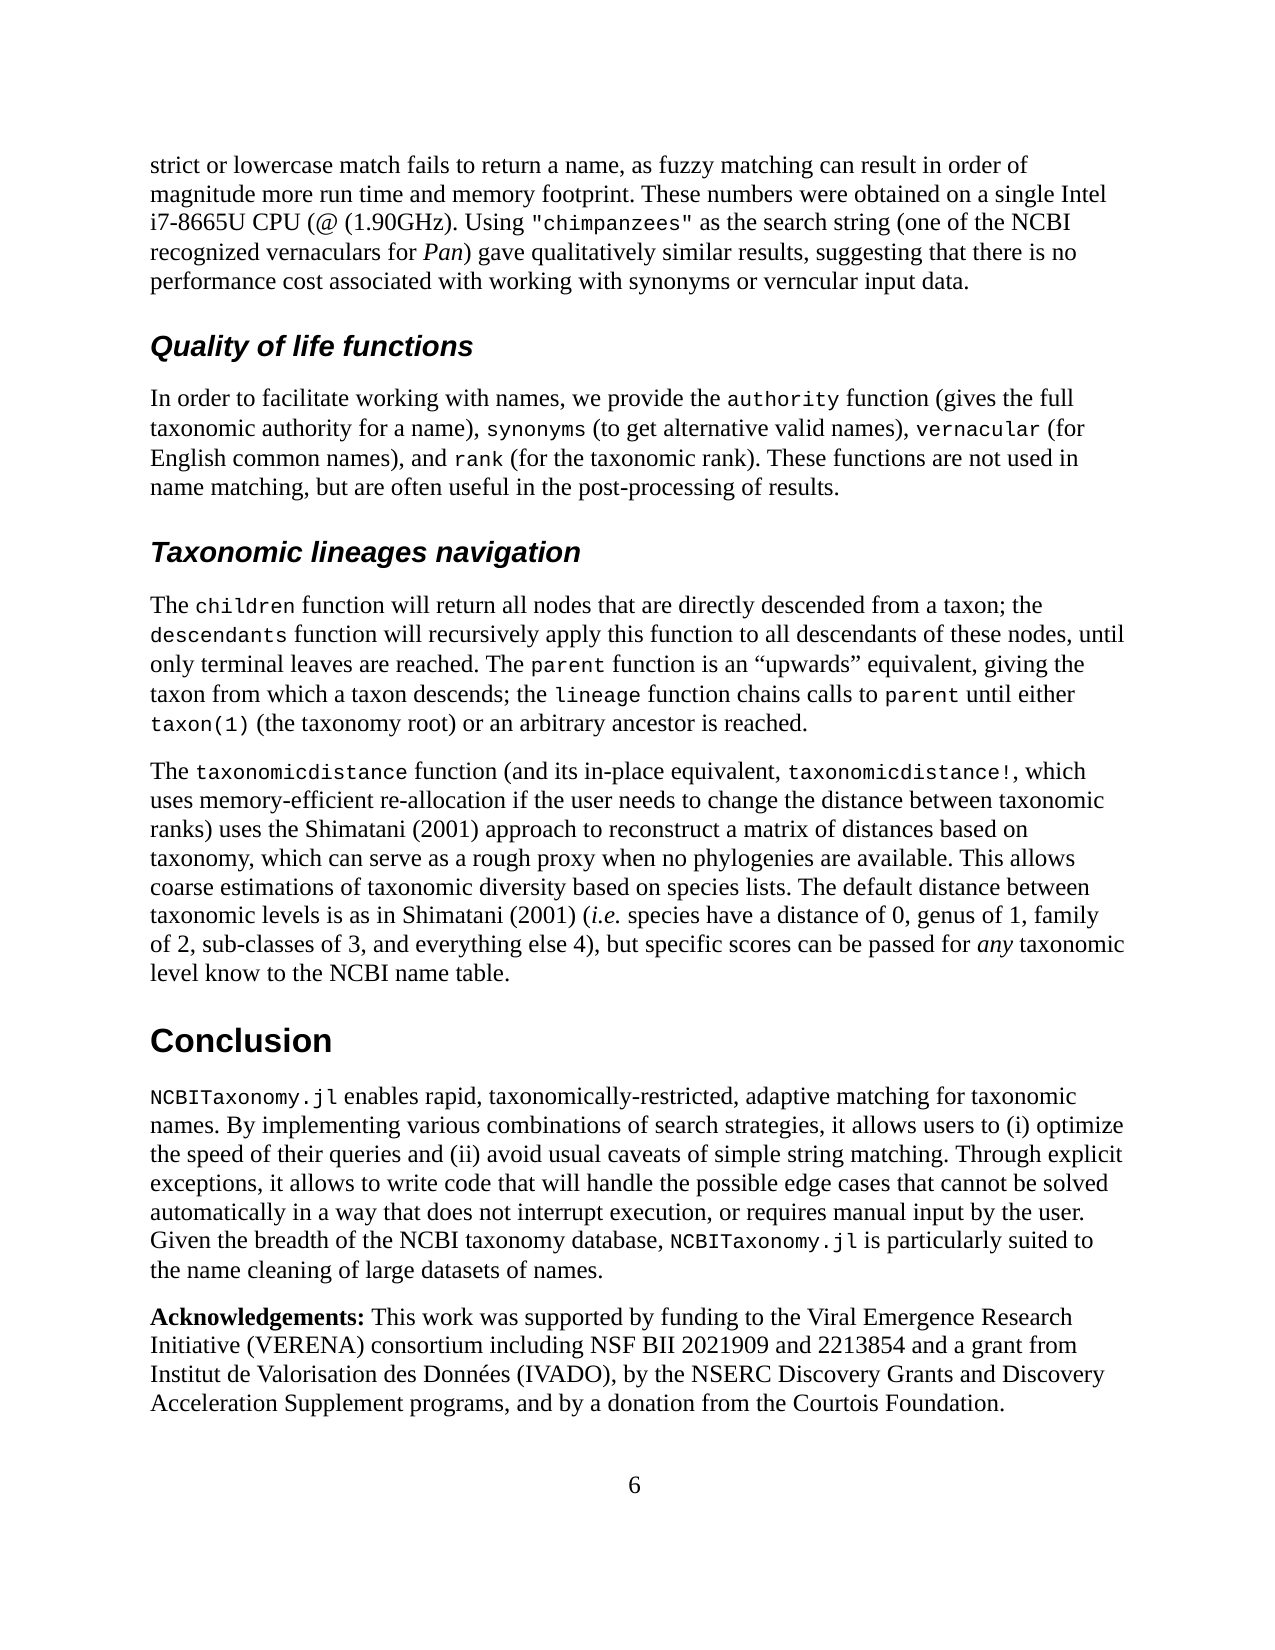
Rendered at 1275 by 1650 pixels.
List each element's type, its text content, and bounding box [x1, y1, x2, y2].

subtitle Conclusion [150, 1021, 1125, 1059]
text In order to facilitate working with names, we provide the authority function (gives the full taxonomic authority for a name), synonyms (to get alternative valid names), vernacular (for English common names), and rank (for the taxonomic rank). These functions are not used in name matching, but are often useful in the post-processing of results. [150, 383, 1125, 501]
text strict or lowercase match fails to return a name, as fuzzy matching can result in order of magnitude more run time and memory footprint. These numbers were obtained on a single Intel i7-8665U CPU (@ (1.90GHz). Using "chimpanzees" as the search string (one of the NCBI recognized vernaculars for Pan) gave qualitatively similar results, suggesting that there is no performance cost associated with working with synonyms or verncular input data. [150, 150, 1125, 294]
subtitle Taxonomic lineages navigation [150, 535, 1125, 568]
subtitle Quality of life functions [150, 328, 1125, 362]
text NCBITaxonomy.jl enables rapid, taxonomically-restricted, adaptive matching for taxonomic names. By implementing various combinations of search strategies, it allows users to (i) optimize the speed of their queries and (ii) avoid usual caveats of simple string matching. Through explicit exceptions, it allows to write code that will handle the possible edge cases that cannot be solved automatically in a way that does not interrupt execution, or requires manual input by the user. Given the breadth of the NCBI taxonomy database, NCBITaxonomy.jl is particularly suited to the name cleaning of large datasets of names. [150, 1081, 1125, 1284]
text The children function will return all nodes that are directly descended from a taxon; the descendants function will recursively apply this function to all descendants of these nodes, until only terminal leaves are reached. The parent function is an “upwards” equivalent, giving the taxon from which a taxon descends; the lineage function chains calls to parent until either taxon(1) (the taxonomy root) or an arbitrary ancestor is reached. [150, 590, 1125, 738]
text Acknowledgements: This work was supported by funding to the Viral Emergence Research Initiative (VERENA) consortium including NSF BII 2021909 and 2213854 and a grant from Institut de Valorisation des Données (IVADO), by the NSERC Discovery Grants and Discovery Acceleration Supplement programs, and by a donation from the Courtois Foundation. [150, 1302, 1125, 1417]
text The taxonomicdistance function (and its in-place equivalent, taxonomicdistance!, which uses memory-efficient re-allocation if the user needs to change the distance between taxonomic ranks) uses the Shimatani (2001) approach to reconstruct a matrix of distances based on taxonomy, which can serve as a rough proxy when no phylogenies are available. This allows coarse estimations of taxonomic diversity based on species lists. The default distance between taxonomic levels is as in Shimatani (2001) (i.e. species have a distance of 0, genus of 1, family of 2, sub-classes of 3, and everything else 4), but specific scores can be passed for any taxonomic level know to the NCBI name table. [150, 756, 1125, 987]
